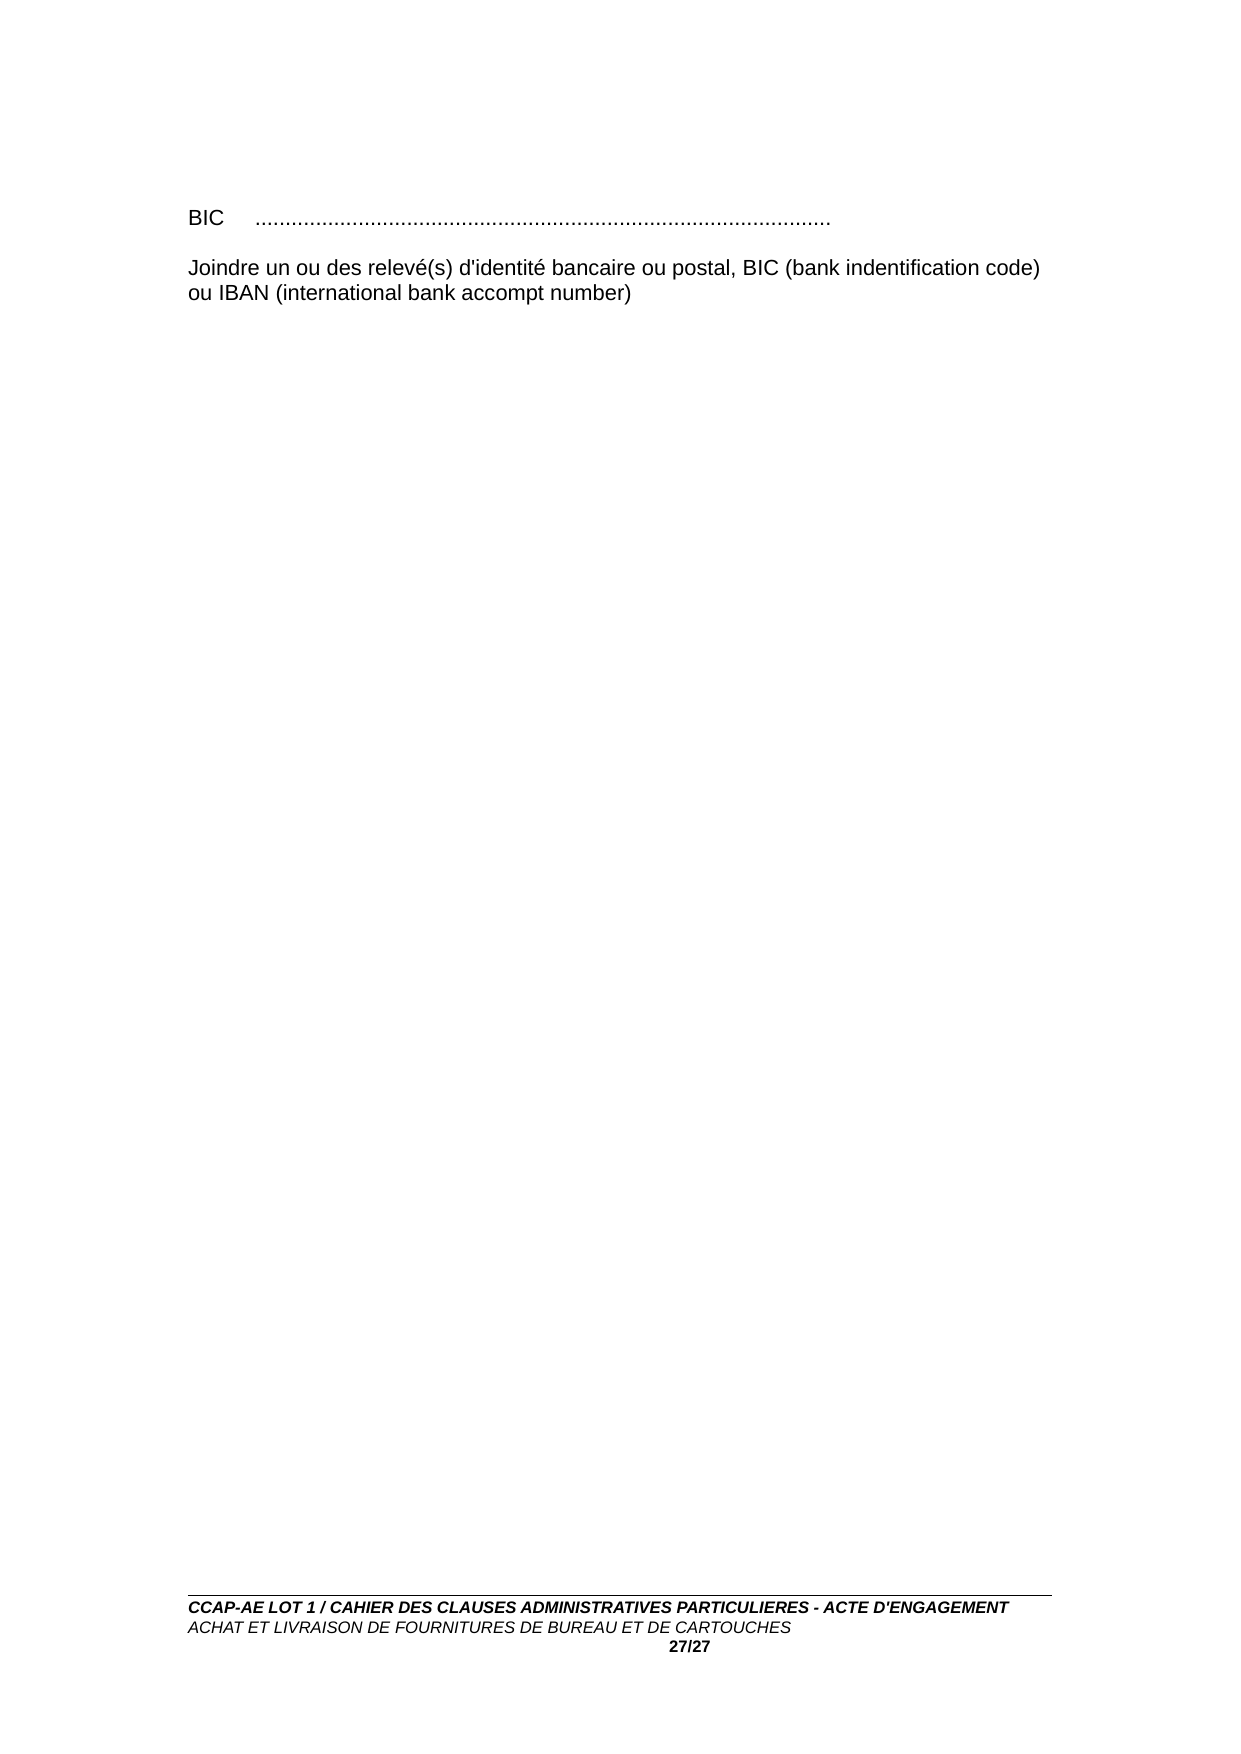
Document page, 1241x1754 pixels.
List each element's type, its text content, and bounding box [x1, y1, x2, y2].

text Joindre un ou des relevé(s) d'identité bancaire ou postal, BIC (bank indentification code) ou IBAN (international bank accompt number) [188, 255, 1052, 305]
text BIC ............................................................................................... [188, 204, 1052, 230]
